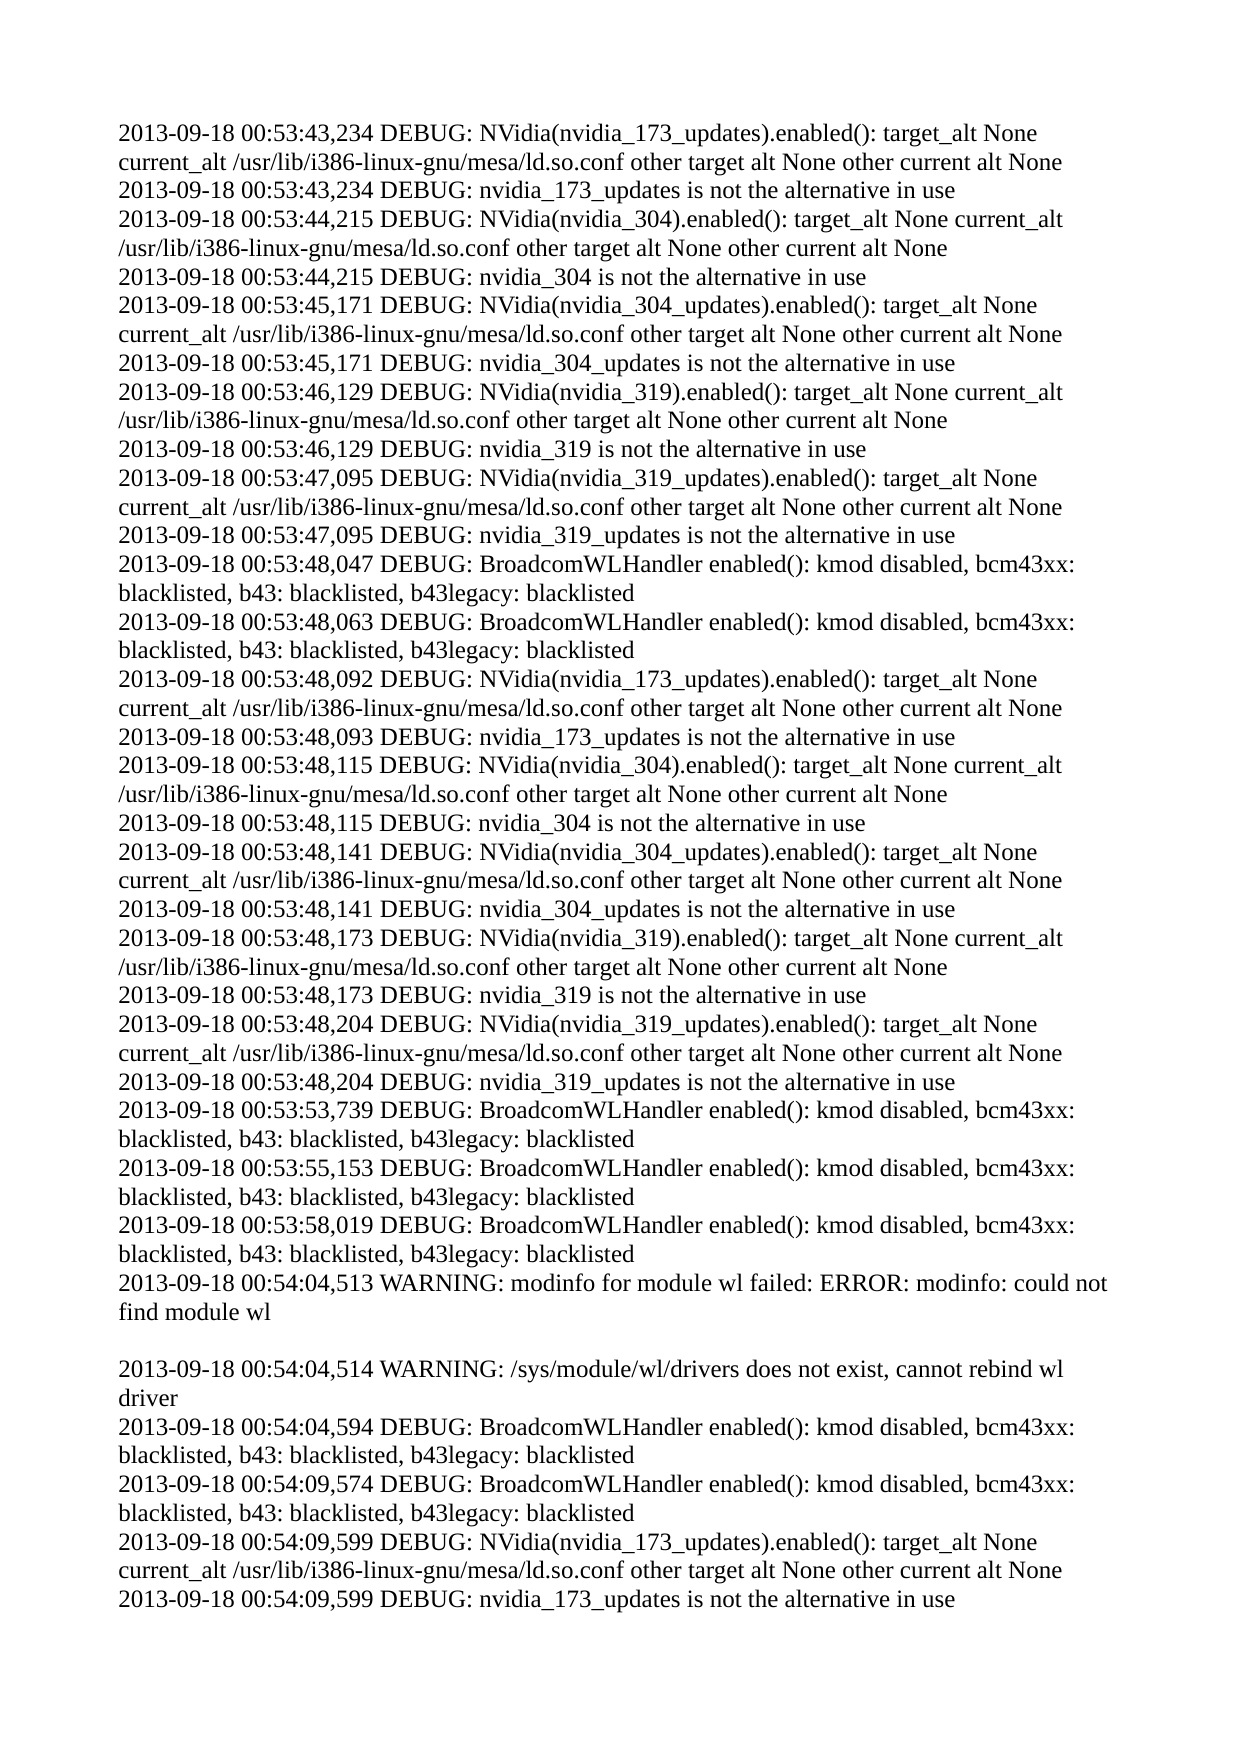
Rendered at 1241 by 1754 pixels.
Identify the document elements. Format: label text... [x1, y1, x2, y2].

text 2013-09-18 00:54:04,513 WARNING: modinfo for module wl failed: ERROR: modinfo: could not find module wl [118, 1268, 1122, 1326]
text 2013-09-18 00:53:45,171 DEBUG: nvidia_304_updates is not the alternative in use [118, 348, 1122, 377]
text 2013-09-18 00:53:53,739 DEBUG: BroadcomWLHandler enabled(): kmod disabled, bcm43xx: blacklisted, b43: blacklisted, b43legacy: blacklisted [118, 1096, 1122, 1153]
text 2013-09-18 00:53:48,115 DEBUG: NVidia(nvidia_304).enabled(): target_alt None current_alt /usr/lib/i386-linux-gnu/mesa/ld.so.conf other target alt None other current alt None [118, 751, 1122, 808]
text 2013-09-18 00:53:55,153 DEBUG: BroadcomWLHandler enabled(): kmod disabled, bcm43xx: blacklisted, b43: blacklisted, b43legacy: blacklisted [118, 1153, 1122, 1211]
text 2013-09-18 00:53:46,129 DEBUG: nvidia_319 is not the alternative in use [118, 434, 1122, 463]
text 2013-09-18 00:54:04,514 WARNING: /sys/module/wl/drivers does not exist, cannot rebind wl driver [118, 1354, 1122, 1412]
text 2013-09-18 00:53:48,141 DEBUG: nvidia_304_updates is not the alternative in use [118, 894, 1122, 923]
text 2013-09-18 00:53:48,115 DEBUG: nvidia_304 is not the alternative in use [118, 808, 1122, 837]
text 2013-09-18 00:53:44,215 DEBUG: nvidia_304 is not the alternative in use [118, 262, 1122, 291]
text 2013-09-18 00:53:48,204 DEBUG: NVidia(nvidia_319_updates).enabled(): target_alt None current_alt /usr/lib/i386-linux-gnu/mesa/ld.so.conf other target alt None other current alt None [118, 1009, 1122, 1067]
text 2013-09-18 00:54:09,599 DEBUG: NVidia(nvidia_173_updates).enabled(): target_alt None current_alt /usr/lib/i386-linux-gnu/mesa/ld.so.conf other target alt None other current alt None [118, 1527, 1122, 1584]
text 2013-09-18 00:53:44,215 DEBUG: NVidia(nvidia_304).enabled(): target_alt None current_alt /usr/lib/i386-linux-gnu/mesa/ld.so.conf other target alt None other current alt None [118, 204, 1122, 262]
text 2013-09-18 00:53:48,173 DEBUG: nvidia_319 is not the alternative in use [118, 981, 1122, 1009]
text 2013-09-18 00:53:48,204 DEBUG: nvidia_319_updates is not the alternative in use [118, 1067, 1122, 1096]
text 2013-09-18 00:53:43,234 DEBUG: NVidia(nvidia_173_updates).enabled(): target_alt None current_alt /usr/lib/i386-linux-gnu/mesa/ld.so.conf other target alt None other current alt None [118, 118, 1122, 176]
text 2013-09-18 00:54:04,594 DEBUG: BroadcomWLHandler enabled(): kmod disabled, bcm43xx: blacklisted, b43: blacklisted, b43legacy: blacklisted [118, 1412, 1122, 1469]
text 2013-09-18 00:53:48,093 DEBUG: nvidia_173_updates is not the alternative in use [118, 722, 1122, 751]
text 2013-09-18 00:53:47,095 DEBUG: nvidia_319_updates is not the alternative in use [118, 521, 1122, 549]
text 2013-09-18 00:53:48,092 DEBUG: NVidia(nvidia_173_updates).enabled(): target_alt None current_alt /usr/lib/i386-linux-gnu/mesa/ld.so.conf other target alt None other current alt None [118, 664, 1122, 722]
text 2013-09-18 00:53:46,129 DEBUG: NVidia(nvidia_319).enabled(): target_alt None current_alt /usr/lib/i386-linux-gnu/mesa/ld.so.conf other target alt None other current alt None [118, 377, 1122, 434]
text 2013-09-18 00:53:48,173 DEBUG: NVidia(nvidia_319).enabled(): target_alt None current_alt /usr/lib/i386-linux-gnu/mesa/ld.so.conf other target alt None other current alt None [118, 923, 1122, 981]
text 2013-09-18 00:53:43,234 DEBUG: nvidia_173_updates is not the alternative in use [118, 176, 1122, 204]
text 2013-09-18 00:54:09,574 DEBUG: BroadcomWLHandler enabled(): kmod disabled, bcm43xx: blacklisted, b43: blacklisted, b43legacy: blacklisted [118, 1469, 1122, 1527]
text 2013-09-18 00:53:45,171 DEBUG: NVidia(nvidia_304_updates).enabled(): target_alt None current_alt /usr/lib/i386-linux-gnu/mesa/ld.so.conf other target alt None other current alt None [118, 291, 1122, 348]
text 2013-09-18 00:53:48,141 DEBUG: NVidia(nvidia_304_updates).enabled(): target_alt None current_alt /usr/lib/i386-linux-gnu/mesa/ld.so.conf other target alt None other current alt None [118, 837, 1122, 894]
text 2013-09-18 00:53:48,063 DEBUG: BroadcomWLHandler enabled(): kmod disabled, bcm43xx: blacklisted, b43: blacklisted, b43legacy: blacklisted [118, 607, 1122, 664]
text 2013-09-18 00:53:58,019 DEBUG: BroadcomWLHandler enabled(): kmod disabled, bcm43xx: blacklisted, b43: blacklisted, b43legacy: blacklisted [118, 1211, 1122, 1268]
text 2013-09-18 00:53:48,047 DEBUG: BroadcomWLHandler enabled(): kmod disabled, bcm43xx: blacklisted, b43: blacklisted, b43legacy: blacklisted [118, 549, 1122, 607]
text 2013-09-18 00:54:09,599 DEBUG: nvidia_173_updates is not the alternative in use [118, 1584, 1122, 1613]
text 2013-09-18 00:53:47,095 DEBUG: NVidia(nvidia_319_updates).enabled(): target_alt None current_alt /usr/lib/i386-linux-gnu/mesa/ld.so.conf other target alt None other current alt None [118, 463, 1122, 521]
